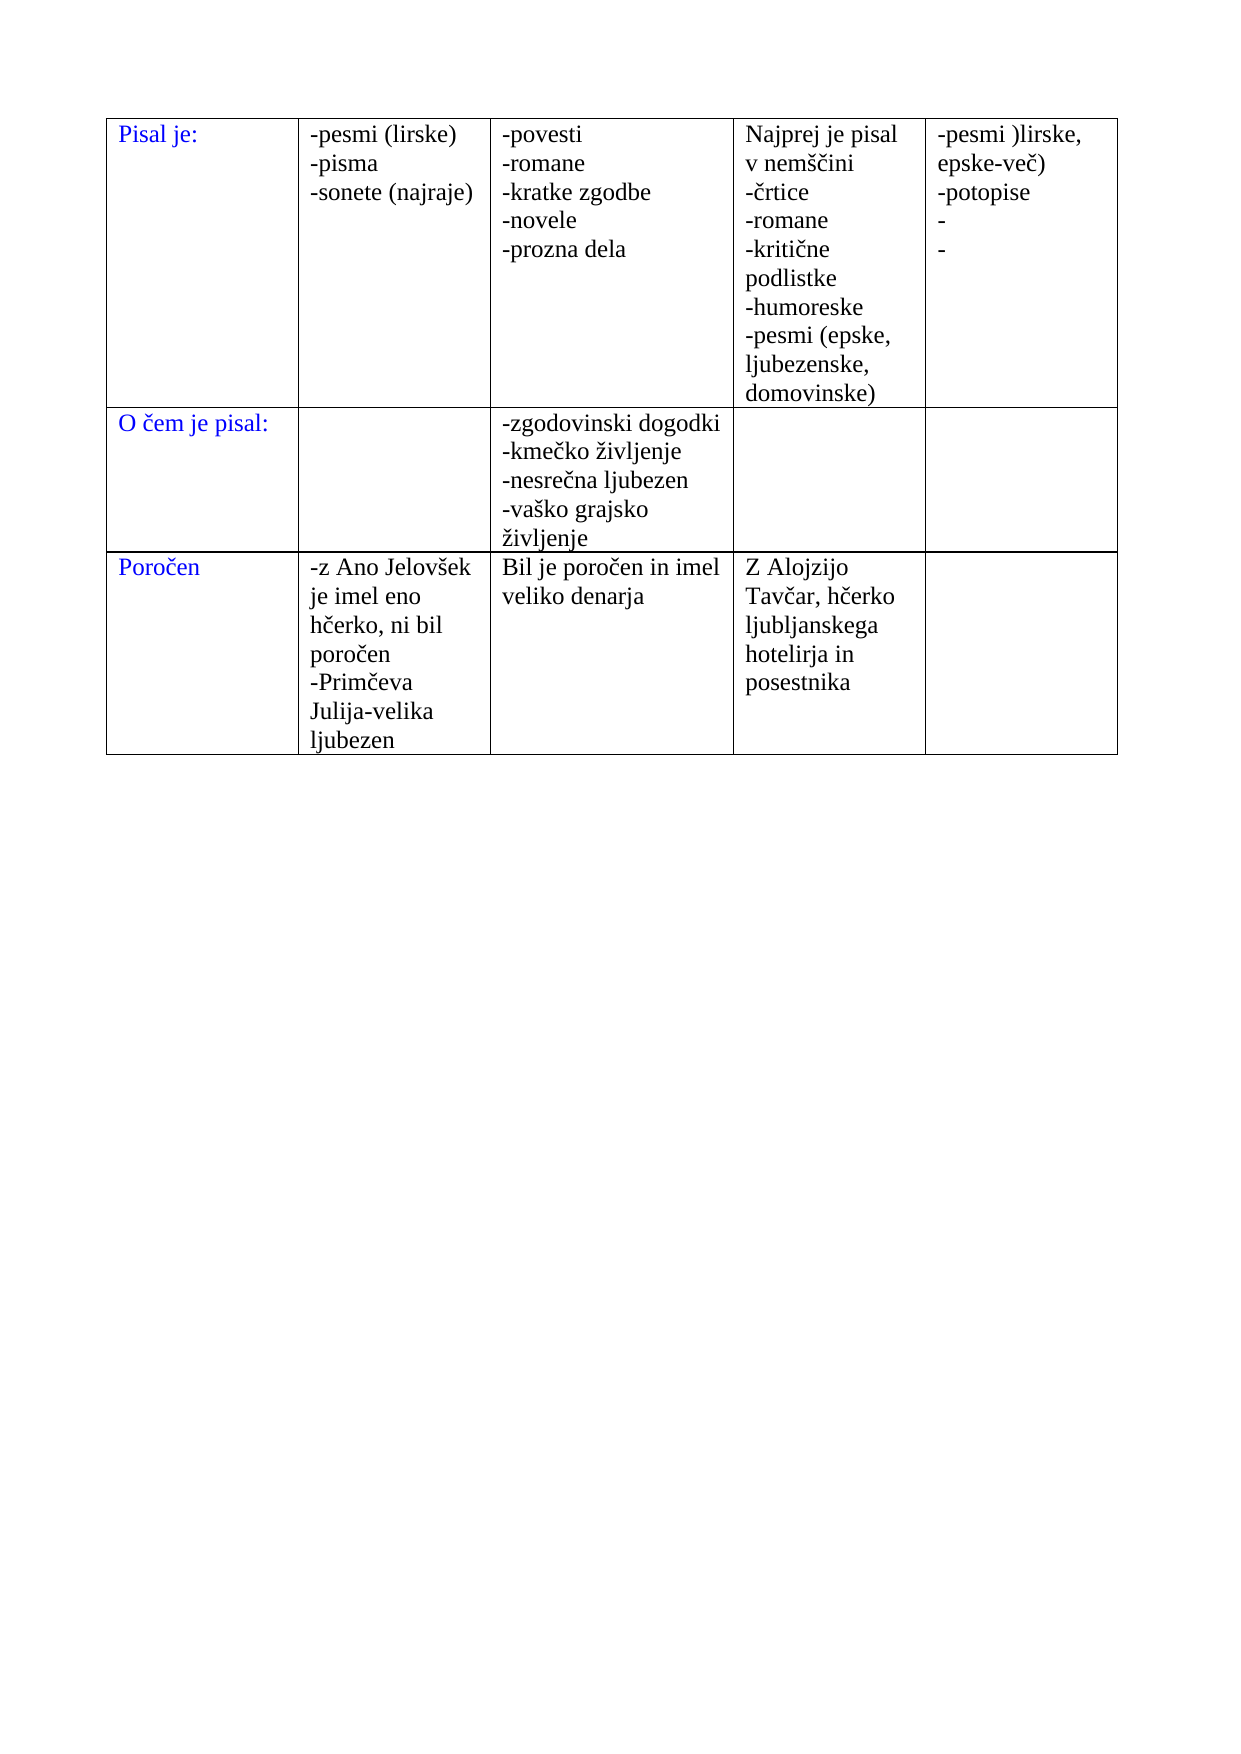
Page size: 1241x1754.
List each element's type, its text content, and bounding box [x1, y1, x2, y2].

table_cell Pisal je: [107, 119, 298, 407]
table_cell [734, 408, 925, 551]
table_cell Bil je poročen in imel veliko denarja [491, 553, 733, 754]
table_cell -pesmi )lirske, epske-več) -potopise - - [926, 119, 1117, 407]
table_cell [926, 408, 1117, 551]
table_cell Poročen [107, 553, 298, 754]
table_cell O čem je pisal: [107, 408, 298, 551]
table_cell [299, 408, 490, 551]
table_cell Z Alojzijo Tavčar, hčerko ljubljanskega hotelirja in posestnika [734, 553, 925, 754]
table_cell [926, 553, 1117, 754]
table_cell -zgodovinski dogodki -kmečko življenje -nesrečna ljubezen -vaško grajsko življenje [491, 408, 733, 551]
table_cell -z Ano Jelovšek je imel eno hčerko, ni bil poročen -Primčeva Julija-velika ljubezen [299, 553, 490, 754]
table_cell -povesti -romane -kratke zgodbe -novele -prozna dela [491, 119, 733, 407]
table_cell -pesmi (lirske) -pisma -sonete (najraje) [299, 119, 490, 407]
table_cell Najprej je pisal v nemščini -črtice -romane -kritične podlistke -humoreske -pesmi (epske, ljubezenske, domovinske) [734, 119, 925, 407]
